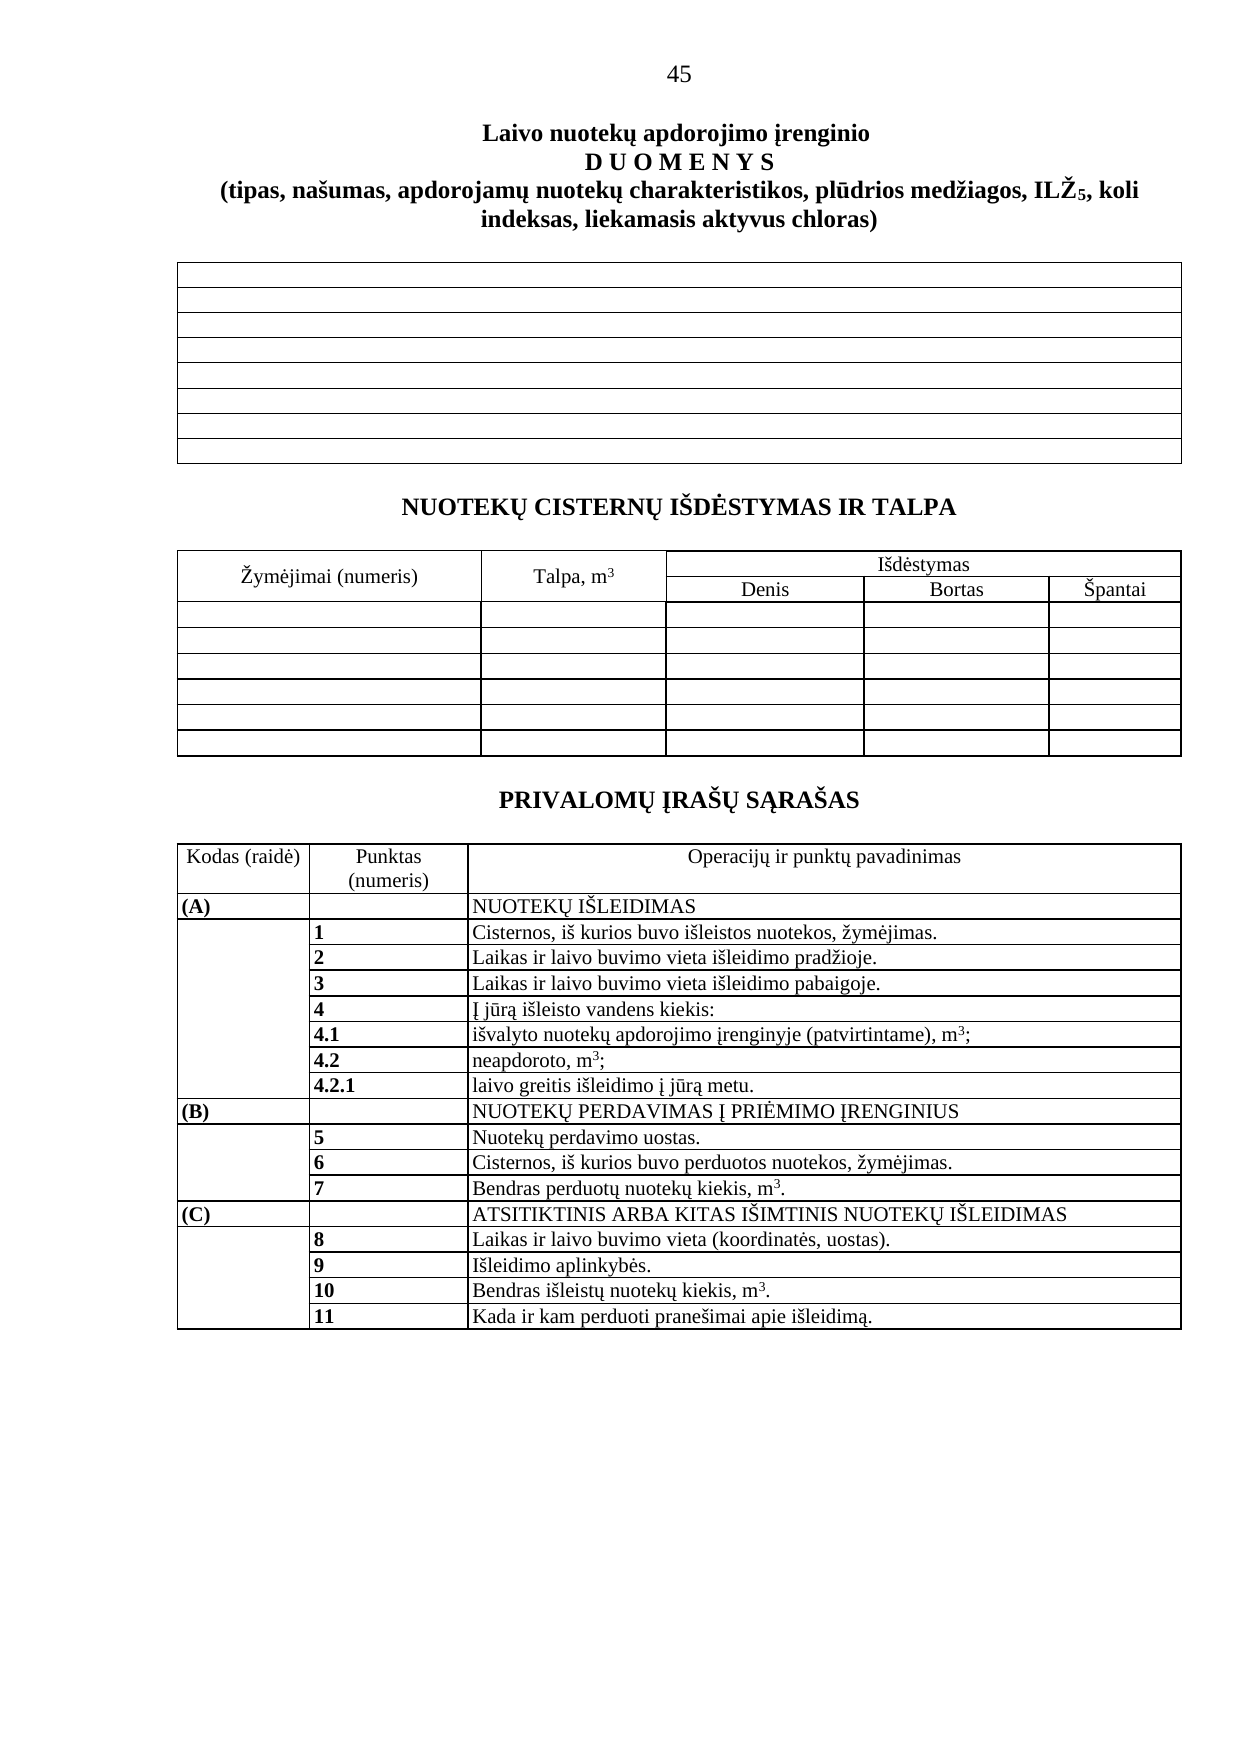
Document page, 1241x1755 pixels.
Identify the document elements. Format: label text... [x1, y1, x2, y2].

table_header Operacijų ir punktų pavadinimas [469, 845, 1180, 892]
table_cell [482, 602, 665, 627]
table_cell (A) [305, 894, 309, 918]
table_cell [178, 414, 1181, 438]
table_cell [178, 439, 1181, 463]
table_cell (B) [305, 1099, 309, 1123]
table_cell (C) [305, 1202, 309, 1226]
table_header Žymėjimai (numeris) [178, 551, 481, 601]
table_header [178, 263, 1181, 287]
table_cell [178, 1227, 309, 1328]
text DUOMENYS [177, 147, 1181, 176]
table_cell [178, 1125, 309, 1200]
text PRIVALOMŲ ĮRAŠŲ SĄRAŠAS [177, 785, 1181, 814]
table_header Kodas (raidė) [178, 845, 309, 892]
table_cell [178, 389, 1181, 412]
table_cell [178, 363, 1181, 387]
table_cell [178, 920, 309, 1097]
table_cell [178, 313, 1181, 337]
text NUOTEKŲ CISTERNŲ IŠDĖSTYMAS IR TALPA [177, 492, 1181, 521]
table_cell [178, 338, 1181, 362]
table_cell [178, 602, 480, 627]
text (tipas, našumas, apdorojamų nuotekų charakteristikos, plūdrios medžiagos, ILŽ5, koli indeksas, liekamasis aktyvus chloras) [177, 176, 1181, 233]
table_header Talpa, m3 [482, 551, 666, 601]
text Laivo nuotekų apdorojimo įrenginio [177, 118, 1181, 147]
table_cell [178, 288, 1181, 312]
